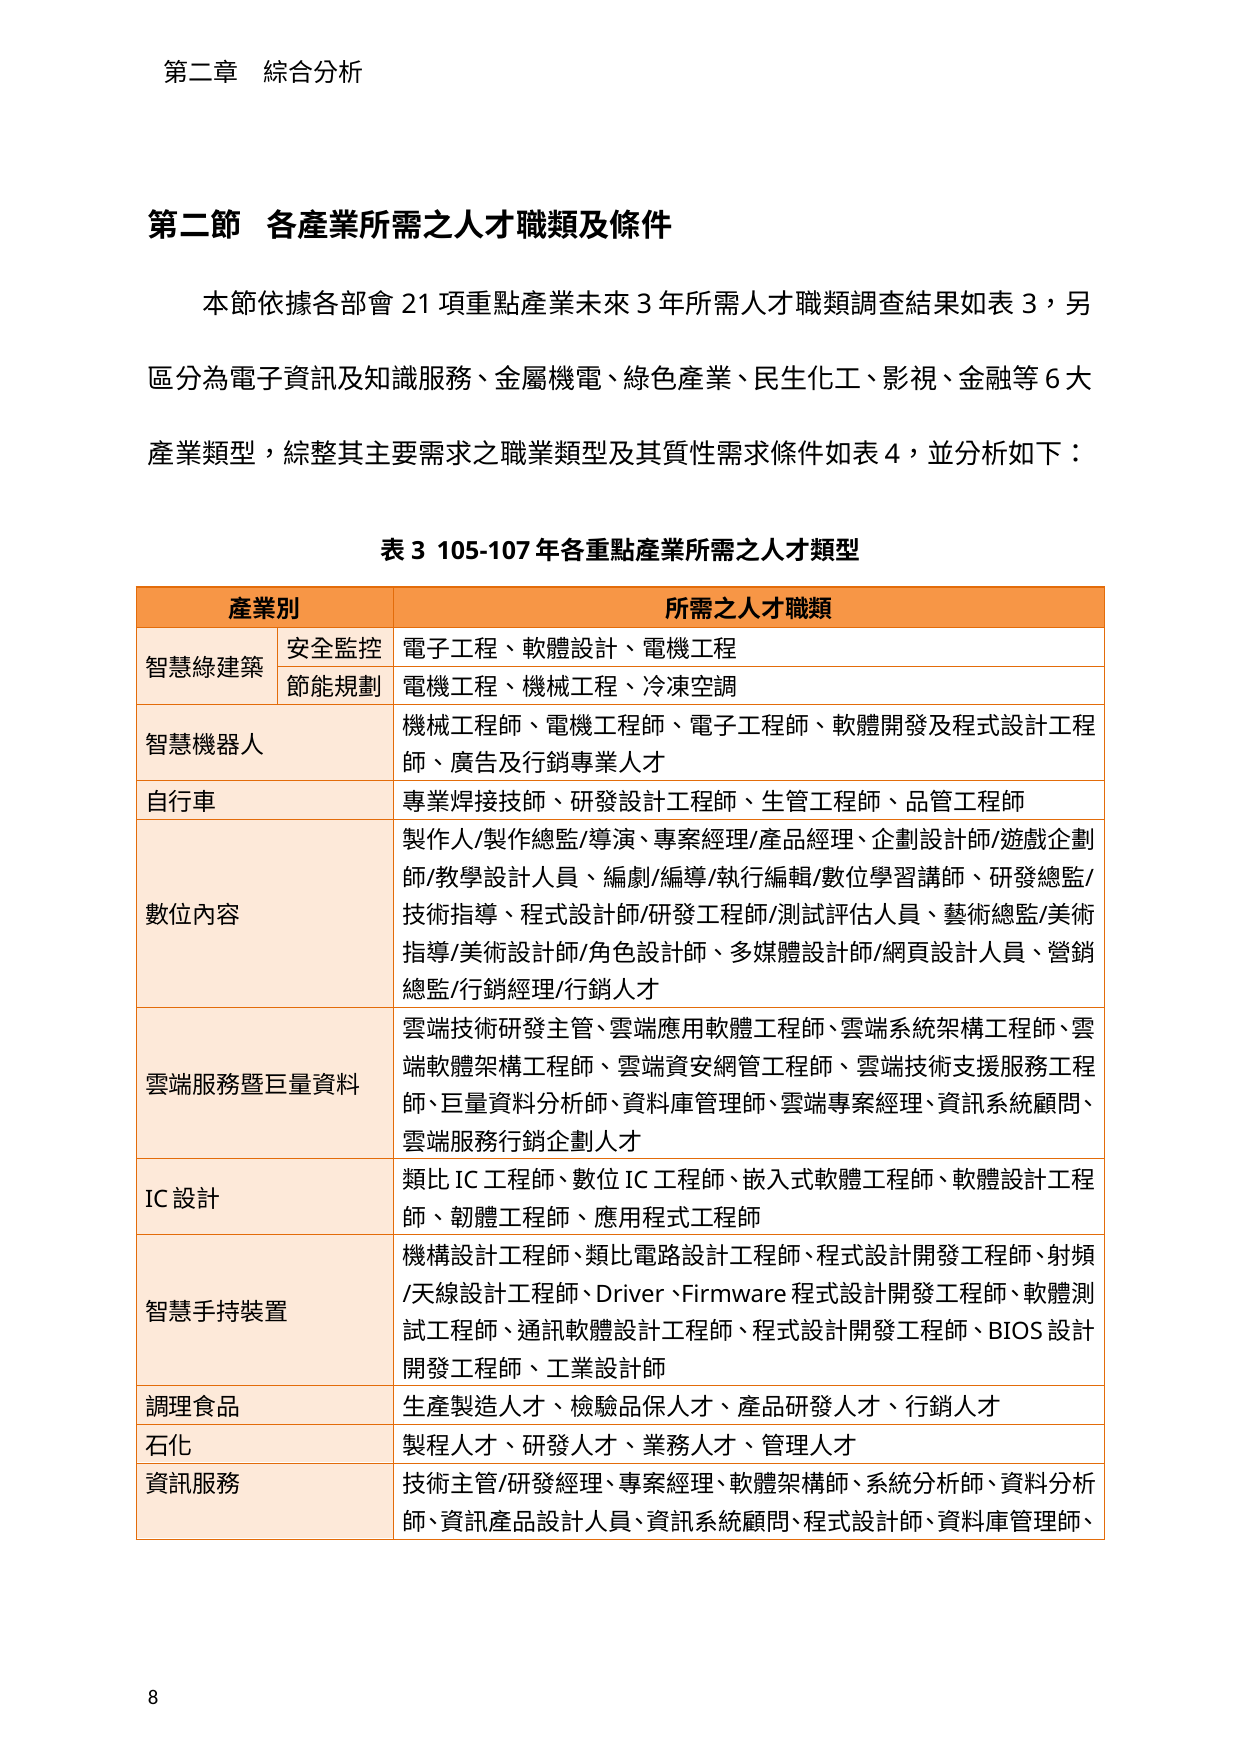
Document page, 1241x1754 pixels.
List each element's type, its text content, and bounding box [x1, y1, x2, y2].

table_cell 智慧機器人 [137, 705, 393, 780]
table_cell 雲端服務暨巨量資料 [137, 1008, 393, 1158]
table_header 產業別 [137, 588, 393, 627]
table_cell IC設計 [137, 1159, 393, 1234]
table_cell 生產製造人才、檢驗品保人才、產品研發人才、行銷人才 [394, 1386, 1104, 1424]
table_cell 製作人/製作總監/導演、專案經理/產品經理、企劃設計師/遊戲企劃師/教學設計人員、編劇/編導/執行編輯/數位學習講師、研發總監/技術指導、程式設計師/研發工程師/測試評估人員、藝術總監/美術指導/美術設計師/角色設計師、多媒體設計師/網頁設計人員、營銷總監/行銷經理/行銷人才 [394, 820, 1104, 1007]
text 表 3 105-107年各重點產業所需之人才類型 [148, 530, 1092, 568]
table_cell 節能規劃 [278, 667, 393, 704]
table_cell 電機工程、機械工程、冷凍空調 [394, 667, 1104, 704]
table_cell 調理食品 [137, 1386, 393, 1424]
text 本節依據各部會21項重點產業未來3年所需人才職類調查結果如表3，另區分為電子資訊及知識服務、金屬機電、綠色產業、民生化工、影視、金融等6大產業類型，綜整其主要需求之職業類型及其質性需求條件如表4，並分析如下： [148, 264, 1092, 489]
table_cell 技術主管/研發經理、專案經理、軟體架構師、系統分析師、資料分析師、資訊產品設計人員、資訊系統顧問、程式設計師、資料庫管理師、 [394, 1464, 1104, 1538]
table_cell 類比IC工程師、數位IC工程師、嵌入式軟體工程師、軟體設計工程師、韌體工程師、應用程式工程師 [394, 1159, 1104, 1234]
table_cell 數位內容 [137, 820, 393, 1007]
table_cell 製程人才、研發人才、業務人才、管理人才 [394, 1425, 1104, 1462]
table_cell 安全監控 [278, 628, 393, 666]
table_cell 智慧綠建築 [137, 628, 277, 704]
subtitle 各產業所需之人才職類及條件 [148, 185, 1092, 260]
table_cell 電子工程、軟體設計、電機工程 [394, 628, 1104, 666]
table_cell 專業焊接技師、研發設計工程師、生管工程師、品管工程師 [394, 781, 1104, 819]
table_cell 雲端技術研發主管、雲端應用軟體工程師、雲端系統架構工程師、雲端軟體架構工程師、雲端資安網管工程師、雲端技術支援服務工程師、巨量資料分析師、資料庫管理師、雲端專案經理、資訊系統顧問、雲端服務行銷企劃人才 [394, 1008, 1104, 1158]
table_header 所需之人才職類 [394, 588, 1104, 627]
table_cell 智慧手持裝置 [137, 1235, 393, 1385]
table_cell 石化 [137, 1425, 393, 1462]
table_cell 資訊服務 [137, 1464, 393, 1538]
table_cell 自行車 [137, 781, 393, 819]
table_cell 機械工程師、電機工程師、電子工程師、軟體開發及程式設計工程師、廣告及行銷專業人才 [394, 705, 1104, 780]
table_cell 機構設計工程師、類比電路設計工程師、程式設計開發工程師、射頻/天線設計工程師、Driver、Firmware程式設計開發工程師、軟體測試工程師、通訊軟體設計工程師、程式設計開發工程師、BIOS設計開發工程師、工業設計師 [394, 1235, 1104, 1385]
